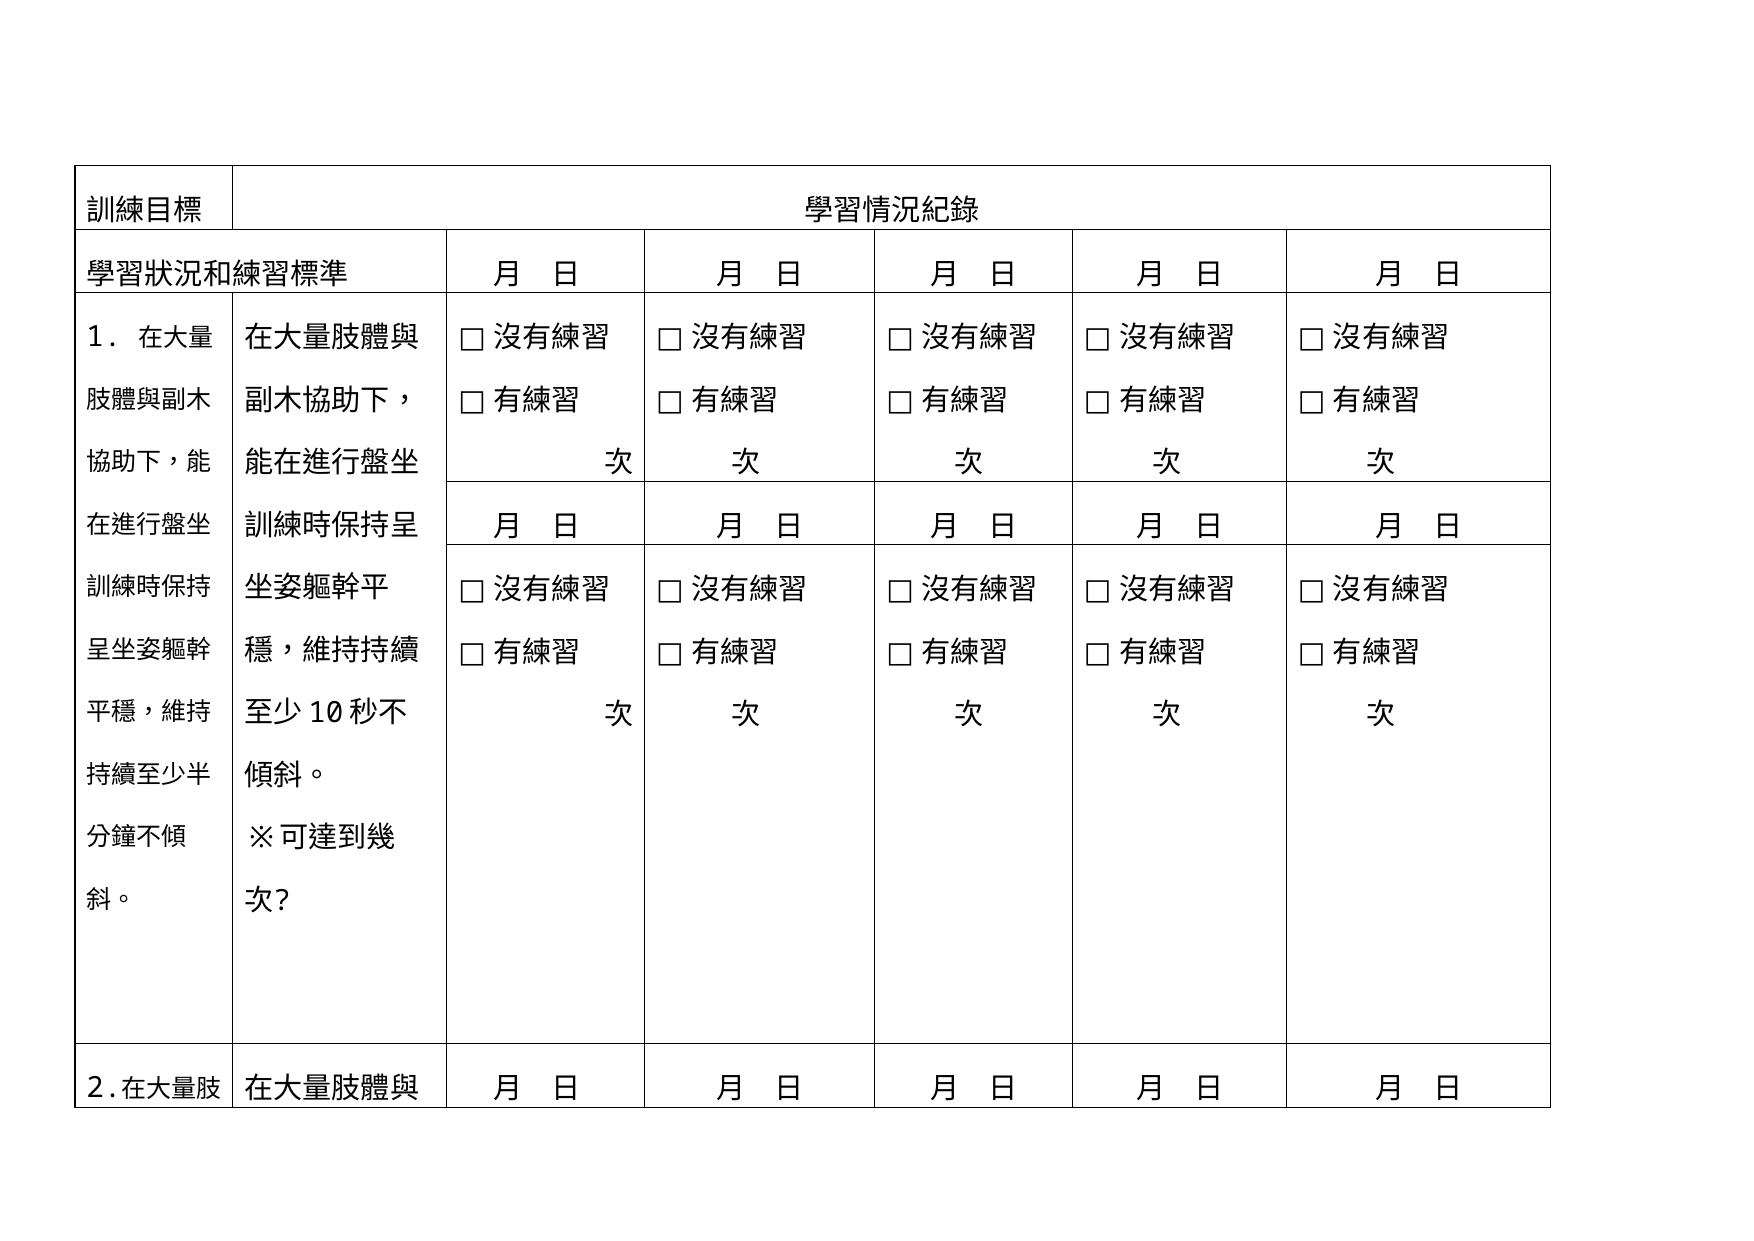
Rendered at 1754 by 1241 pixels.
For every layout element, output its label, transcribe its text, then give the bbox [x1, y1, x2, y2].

table_cell □ 沒有練習 □ 有練習 次 [1287, 545, 1550, 1043]
table_cell □ 沒有練習 □ 有練習 次 [1073, 293, 1286, 481]
table_header 訓練目標 [76, 166, 232, 229]
table_cell 2.在大量肢 [76, 1044, 232, 1107]
table_cell 1. 在大量肢體與副木協助下，能在進行盤坐訓練時保持呈坐姿軀幹平穩，維持持續至少半分鐘不傾斜。 [76, 293, 232, 1043]
table_cell 月 日 [1073, 1044, 1286, 1107]
table_cell □ 沒有練習 □ 有練習 次 [645, 293, 874, 481]
table_cell 月 日 [1287, 1044, 1550, 1107]
table_cell 月 日 [875, 482, 1072, 544]
table_cell 在大量肢體與 [233, 1044, 446, 1107]
table_cell 月 日 [1287, 230, 1550, 292]
table_cell 月 日 [447, 482, 644, 544]
table_cell 月 日 [875, 230, 1072, 292]
table_cell □ 沒有練習 □ 有練習 次 [645, 545, 874, 1043]
table_cell 月 日 [645, 230, 874, 292]
table_cell 月 日 [447, 230, 644, 292]
table_header 學習情況紀錄 [233, 166, 1550, 229]
table_cell 月 日 [875, 1044, 1072, 1107]
table_cell 月 日 [1073, 482, 1286, 544]
table_cell □ 沒有練習 □ 有練習 次 [875, 545, 1072, 1043]
table_cell □ 沒有練習 □ 有練習 次 [875, 293, 1072, 481]
table_cell 月 日 [645, 1044, 874, 1107]
table_cell 月 日 [447, 1044, 644, 1107]
table_cell □ 沒有練習 □ 有練習 次 [1073, 545, 1286, 1043]
table_cell 月 日 [1073, 230, 1286, 292]
table_cell 月 日 [1287, 482, 1550, 544]
table_cell □ 沒有練習 □ 有練習 次 [447, 545, 644, 1043]
table_cell □ 沒有練習 □ 有練習 次 [1287, 293, 1550, 481]
table_cell □ 沒有練習 □ 有練習 次 [447, 293, 644, 481]
table_cell 在大量肢體與副木協助下，能在進行盤坐訓練時保持呈坐姿軀幹平穩，維持持續至少10秒不傾斜。 ※可達到幾次? [233, 293, 446, 1043]
table_cell 月 日 [645, 482, 874, 544]
table_cell 學習狀況和練習標準 [76, 230, 446, 292]
